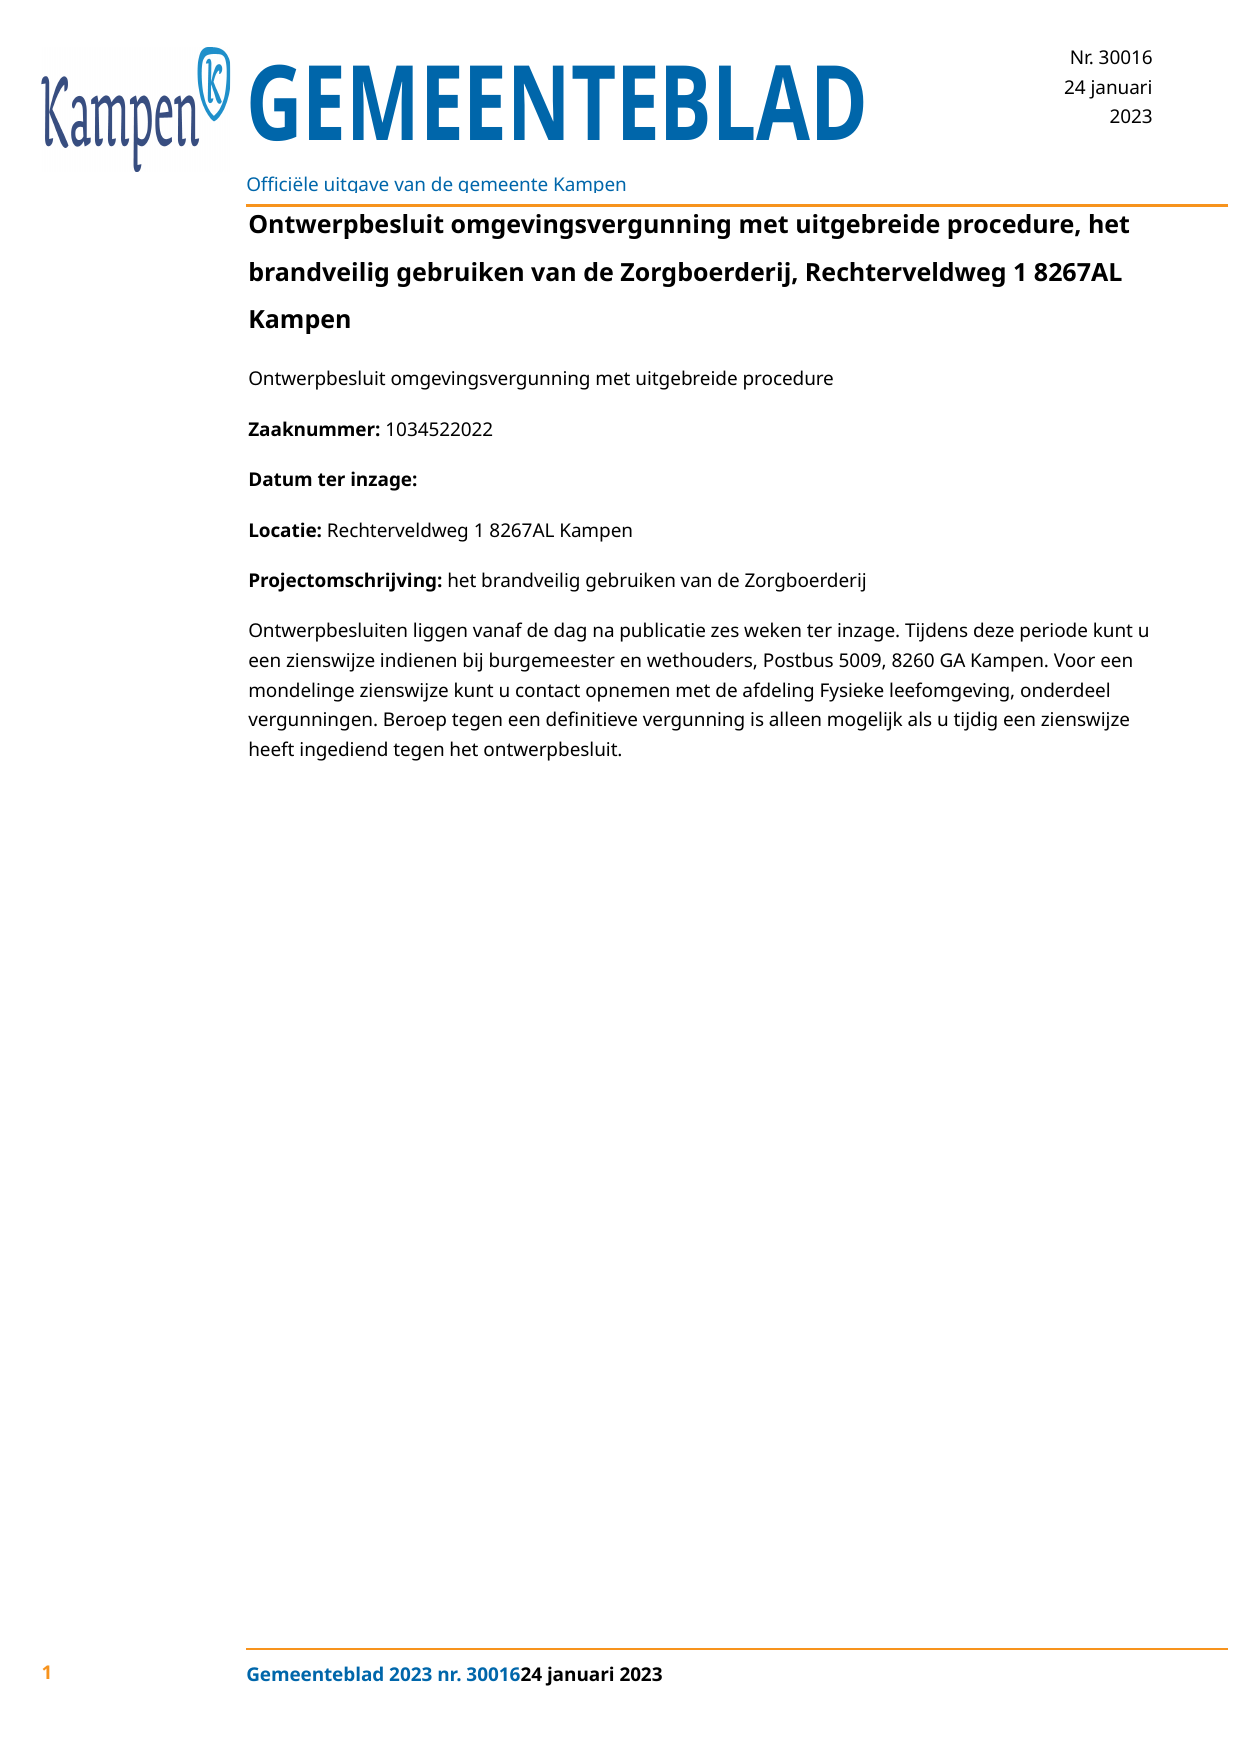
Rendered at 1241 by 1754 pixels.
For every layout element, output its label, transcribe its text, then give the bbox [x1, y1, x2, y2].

text Ontwerpbesluit omgevingsvergunning met uitgebreide procedure [248, 366, 1152, 391]
text Locatie: Rechterveldweg 1 8267AL Kampen [248, 517, 1152, 542]
text Datum ter inzage: [248, 466, 1152, 492]
picture [41, 47, 231, 172]
text Zaaknummer: 1034522022 [248, 416, 1152, 442]
text Ontwerpbesluiten liggen vanaf de dag na publicatie zes weken ter inzage. Tijdens deze periode kunt u een zienswijze indienen bij burgemeester en wethouders, Postbus 5009, 8260 GA Kampen. Voor een mondelinge zienswijze kunt u contact opnemen met de afdeling Fysieke leefomgeving, onderdeel vergunningen. Beroep tegen een definitieve vergunning is alleen mogelijk als u tijdig een zienswijze heeft ingediend tegen het ontwerpbesluit. [248, 618, 1152, 762]
text Projectomschrijving: het brandveilig gebruiken van de Zorgboerderij [248, 567, 1152, 593]
text Ontwerpbesluit omgevingsvergunning met uitgebreide procedure, het brandveilig gebruiken van de Zorgboerderij, Rechterveldweg 1 8267AL Kampen [248, 207, 1152, 336]
